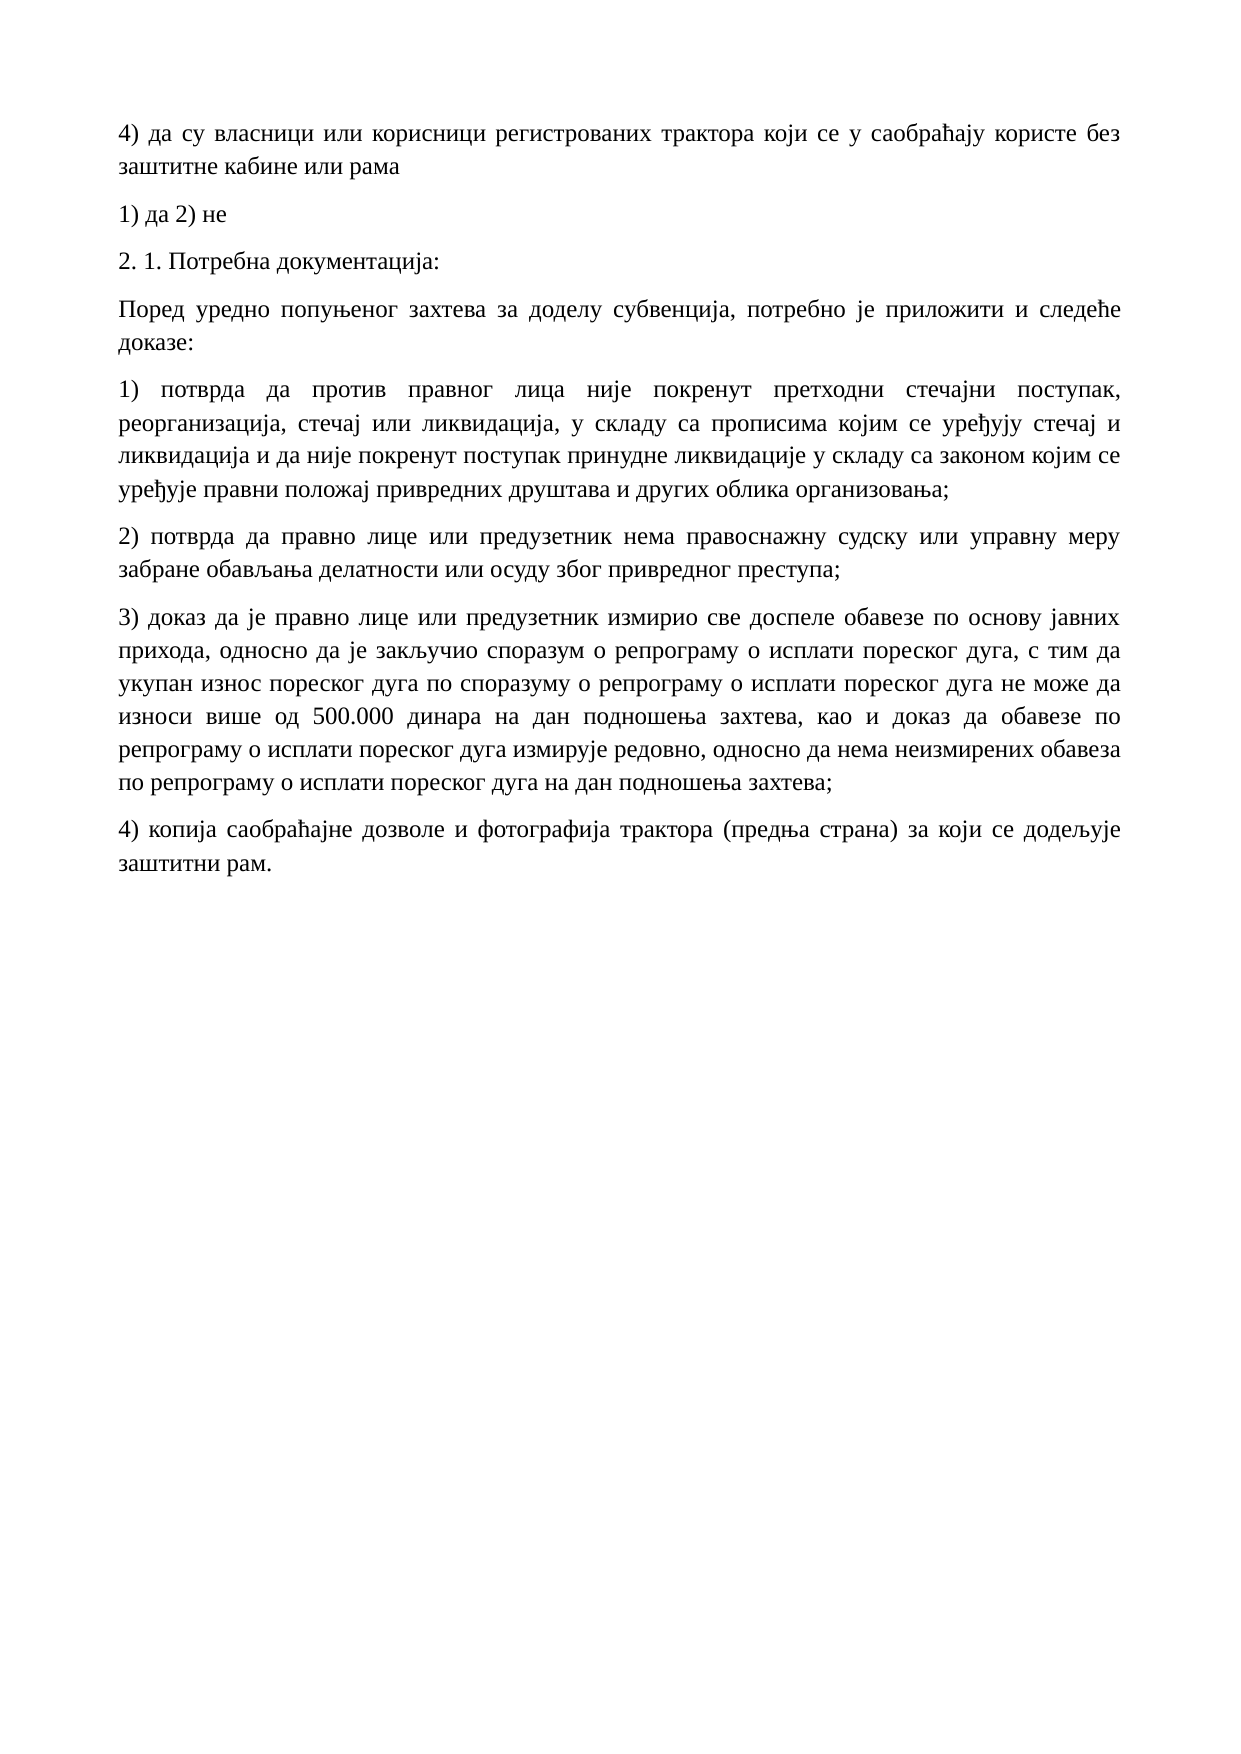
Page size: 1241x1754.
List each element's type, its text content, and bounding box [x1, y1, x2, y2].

text 3) доказ да је правно лице или предузетник измирио све доспеле обавезе по основу јавних прихода, односно да је закључио споразум о репрограму о исплати пореског дуга, с тим да укупан износ пореског дуга по споразуму о репрограму о исплати пореског дуга не може да износи више од 500.000 динара на дан подношења захтева, као и доказ да обавезе по репрограму о исплати пореског дуга измирује редовно, односно да нема неизмирених обавеза по репрограму о исплати пореског дуга на дан подношења захтева; [118, 602, 1122, 796]
text 1) да 2) не [118, 199, 1122, 227]
text 4) копија саобраћајне дозволе и фотографија трактора (предња страна) за који се додељује заштитни рам. [118, 814, 1122, 876]
text 2) потврдa да правно лице или предузетник нема правоснажну судску или управну меру забране обављања делатности или осуду због привредног преступа; [118, 521, 1122, 583]
text Поред уредно попуњеног захтева за доделу субвенција, потребно је приложити и следеће доказе: [118, 294, 1122, 356]
text 4) да су власници или корисници регистрованих трактора који се у саобраћају користе без заштитне кабине или рама [118, 118, 1122, 180]
text 1) потврдa да против правног лица није покренут претходни стечајни поступак, реорганизација, стечај или ликвидација, у складу са прописима којим се уређују стечај и ликвидација и да није покренут поступак принудне ликвидације у складу са законом којим се уређује правни положај привредних друштава и других облика организовања; [118, 374, 1122, 502]
text 2. 1. Потребна документација: [118, 246, 1122, 275]
